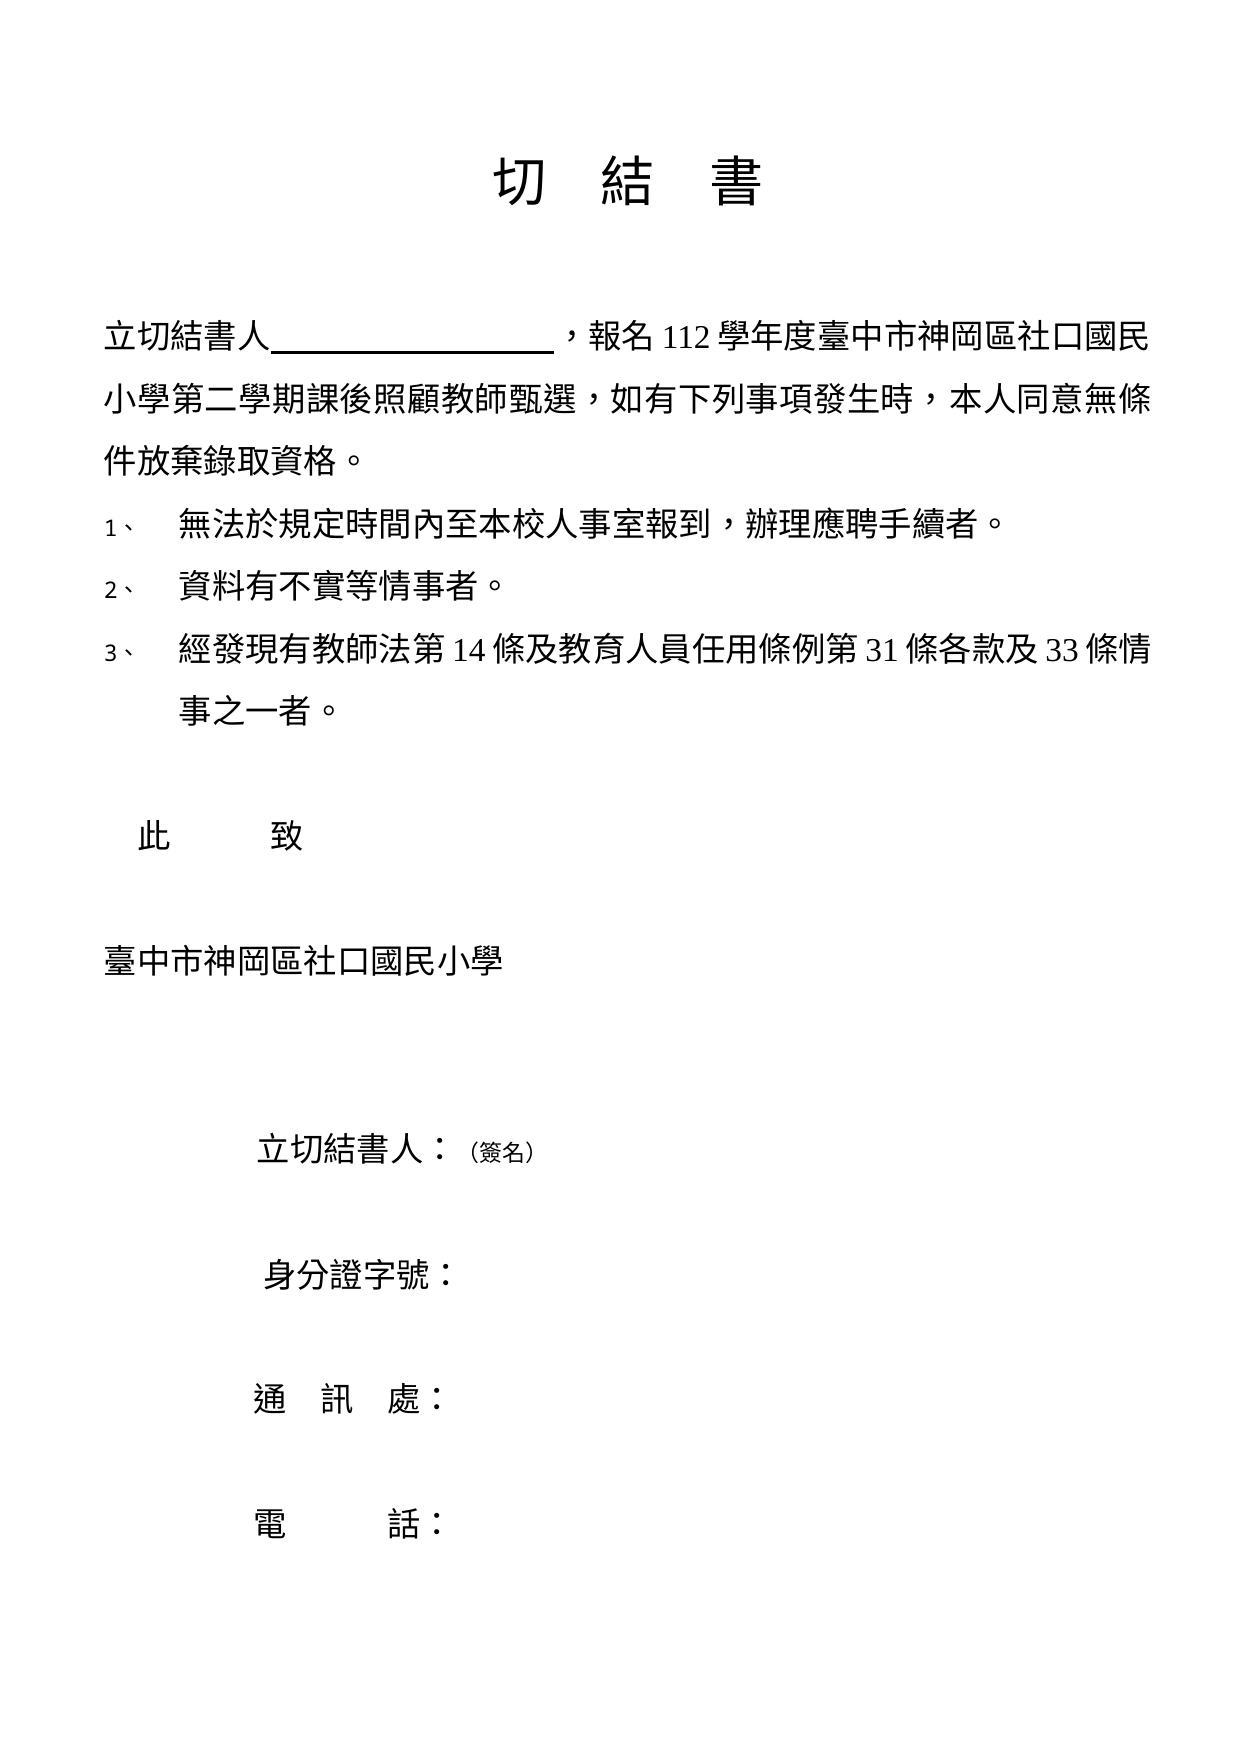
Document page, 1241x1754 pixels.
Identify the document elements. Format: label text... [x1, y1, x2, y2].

text 立切結書人 ，報名112學年度臺中市神岡區社口國民小學第二學期課後照顧教師甄選，如有下列事項發生時，本人同意無條件放棄錄取資格。 [103, 292, 1152, 480]
list 無法於規定時間內至本校人事室報到，辦理應聘手續者。 [103, 480, 1152, 542]
text 電 話： [103, 1480, 1152, 1542]
text 臺中市神岡區社口國民小學 [103, 917, 1152, 980]
text 此 致 [103, 792, 1152, 855]
list 資料有不實等情事者。 [103, 542, 1152, 605]
text 立切結書人：（簽名） [103, 1105, 1152, 1167]
text 身分證字號： [103, 1230, 1152, 1292]
text 切 結 書 [103, 105, 1152, 230]
text 通 訊 處： [103, 1355, 1152, 1417]
list 經發現有教師法第14條及教育人員任用條例第31條各款及33條情事之一者。 [103, 605, 1152, 730]
